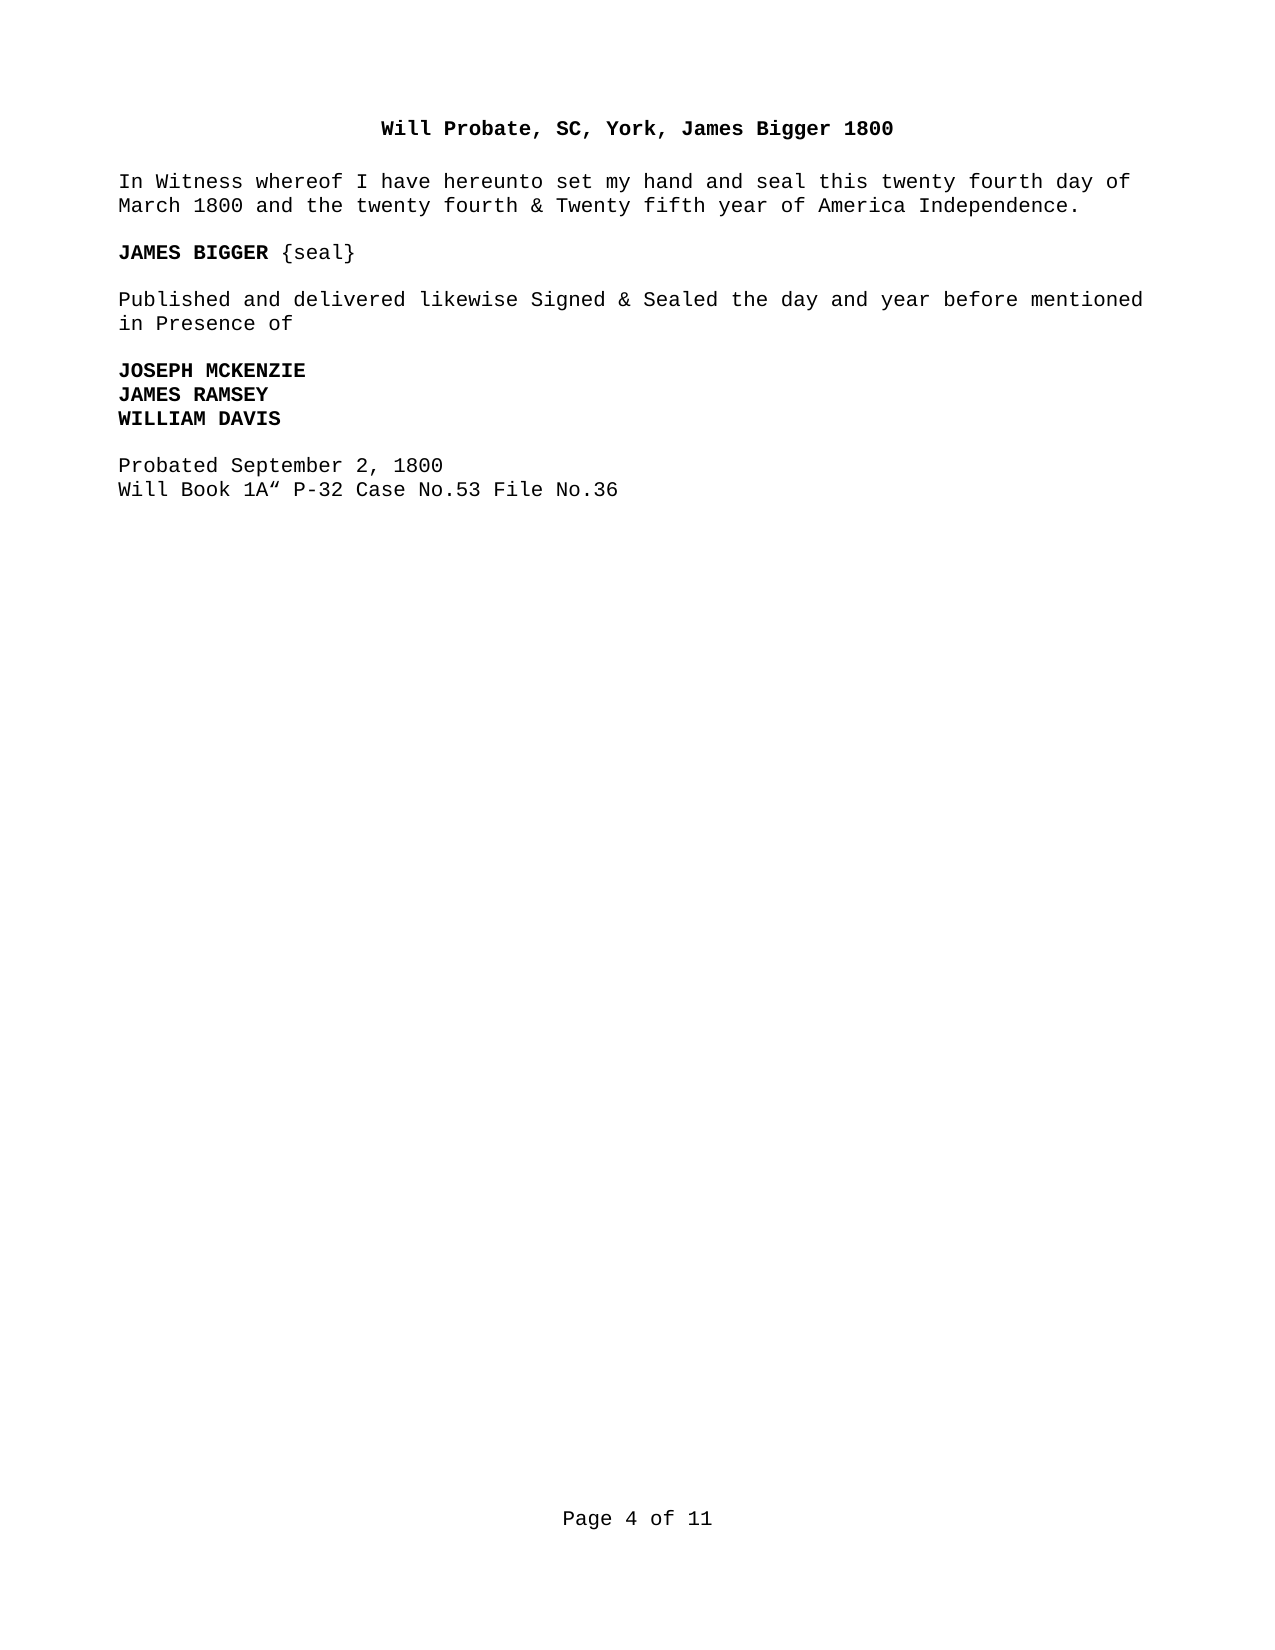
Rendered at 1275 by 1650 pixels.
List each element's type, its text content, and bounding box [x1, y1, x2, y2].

text In Witness whereof I have hereunto set my hand and seal this twenty fourth day of March 1800 and the twenty fourth & Twenty fifth year of America Independence. [118, 171, 1157, 218]
text Probated September 2, 1800 [118, 455, 1157, 479]
text James Ramsey [118, 384, 1157, 408]
text Joseph McKenzie [118, 360, 1157, 384]
text Will Book 1A“ P-32 Case No.53 File No.36 [118, 479, 1157, 502]
text William Davis [118, 408, 1157, 431]
text Published and delivered likewise Signed & Sealed the day and year before mentioned in Presence of [118, 289, 1157, 337]
text JAMES BIGGER {seal} [118, 242, 1157, 266]
